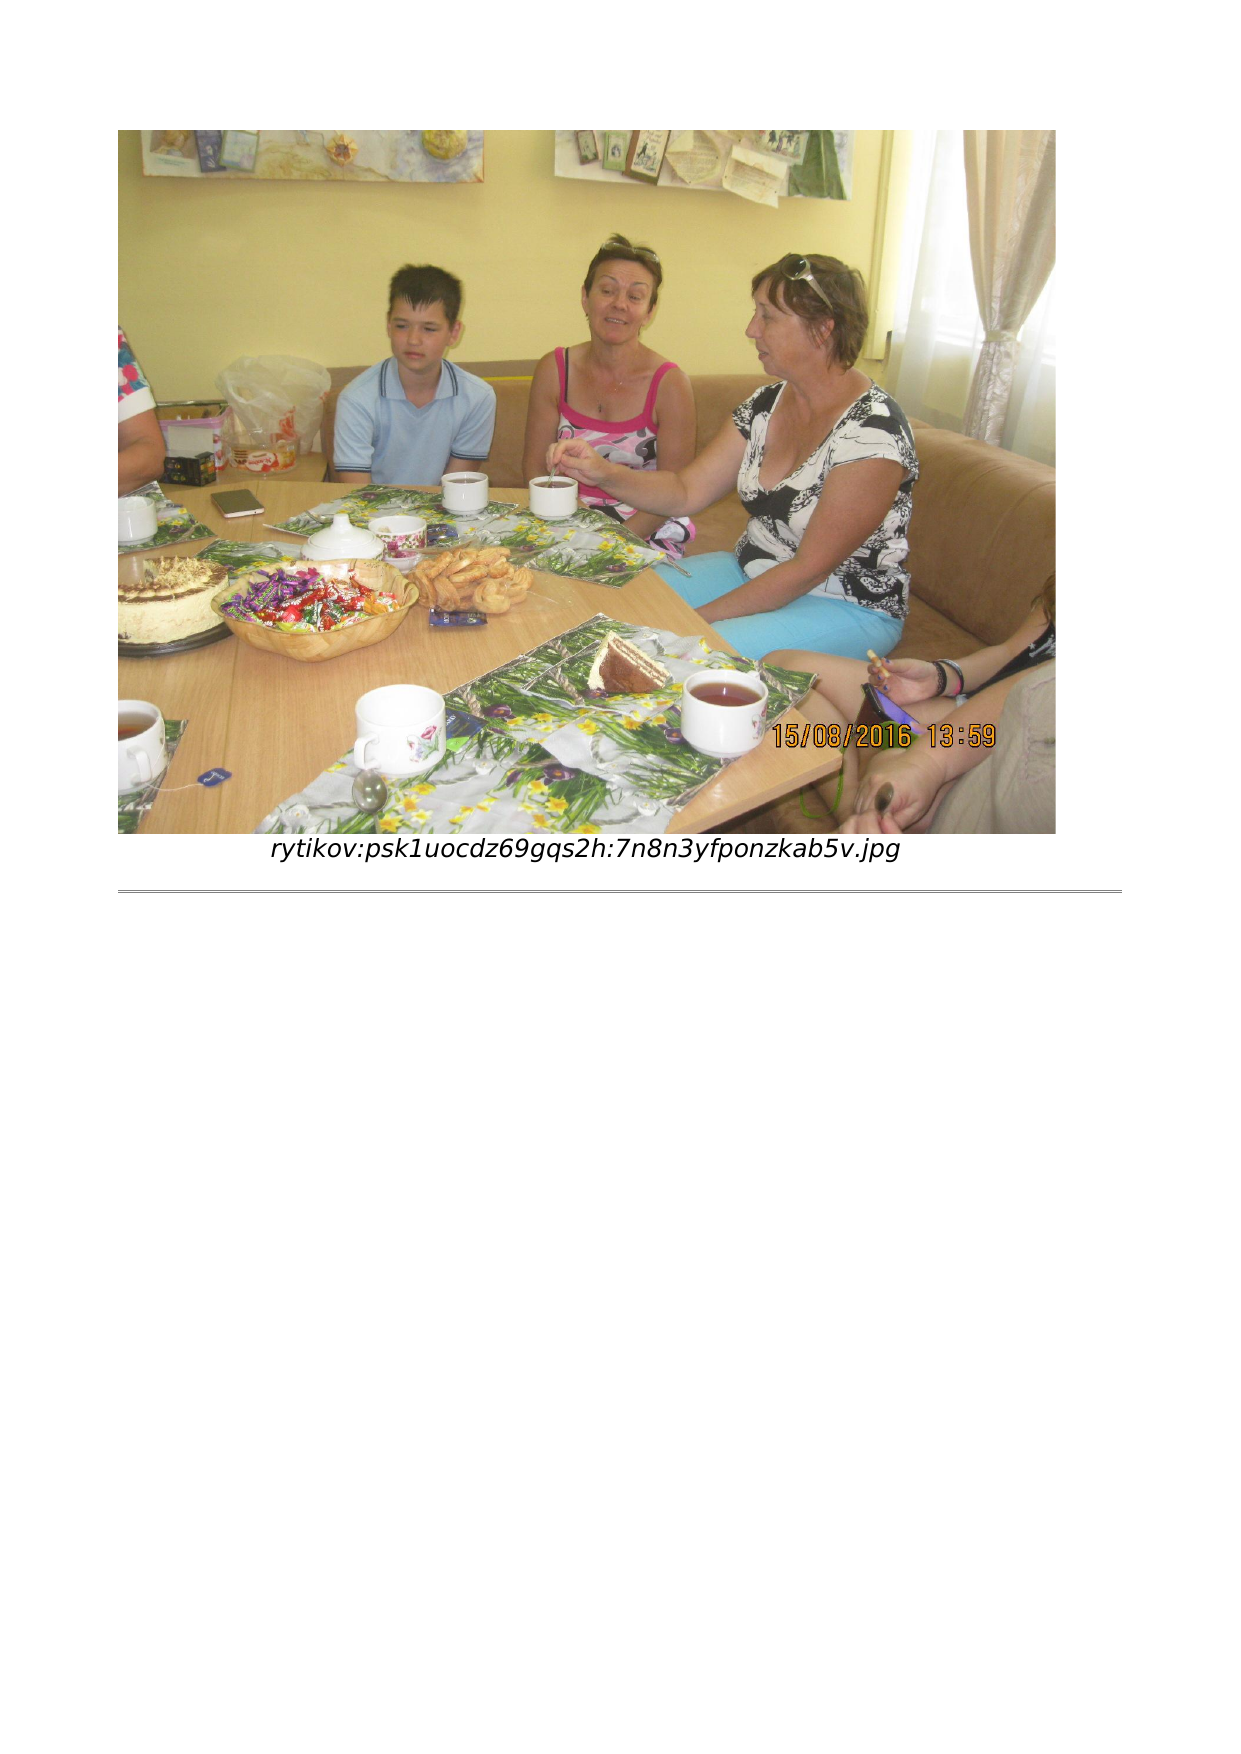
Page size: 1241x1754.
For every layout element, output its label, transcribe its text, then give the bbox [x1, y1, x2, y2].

picture [118, 130, 1056, 834]
text rytikov:psk1uocdz69gqs2h:7n8n3yfponzkab5v.jpg [118, 834, 1056, 863]
